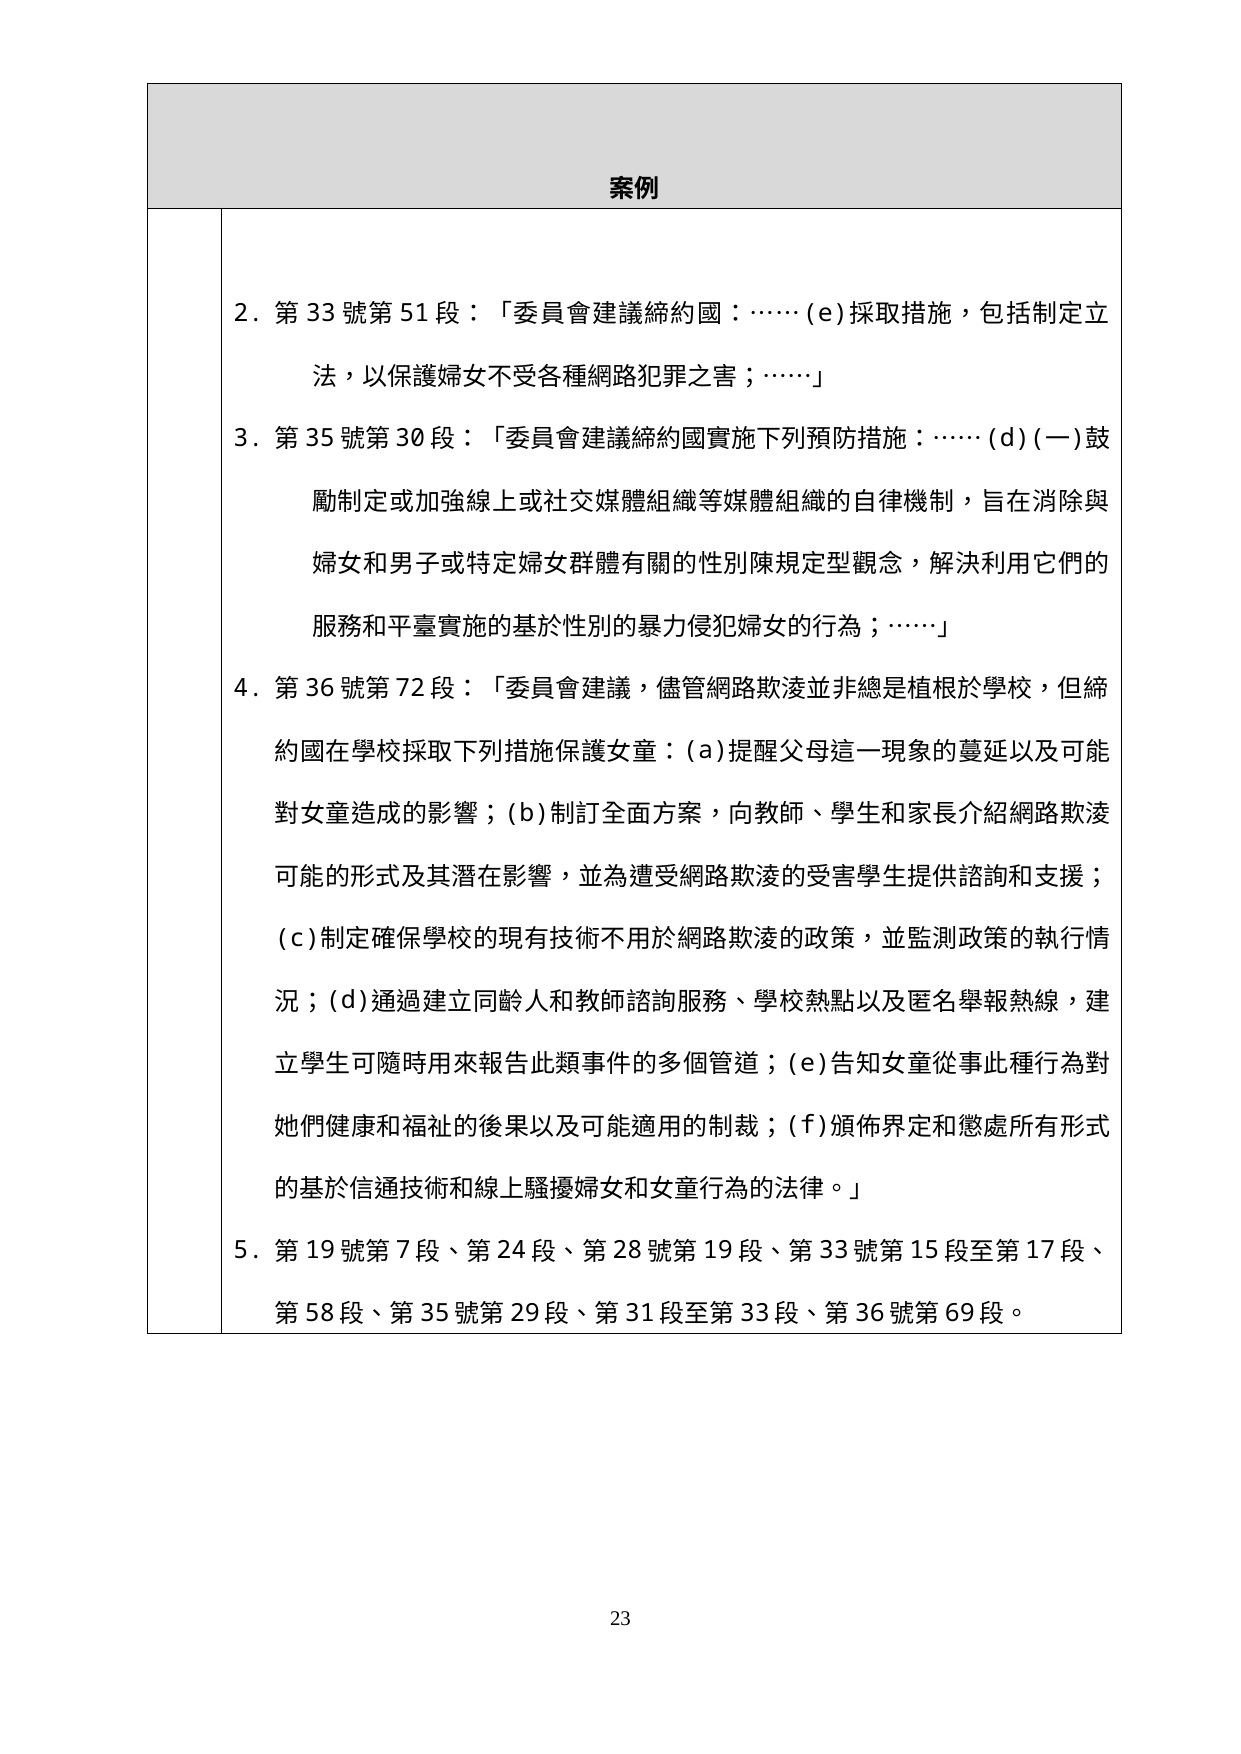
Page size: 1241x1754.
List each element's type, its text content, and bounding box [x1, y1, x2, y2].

table_header 案例 [148, 84, 1121, 208]
table_cell CEDAW條文：https://gec.ey.gov.tw/Page/39DDB34C666FE816/8965cdb1-b031-4a80-862a-d740887bc05c 第2條：「締約各國……協議立即用一切適當辦法，推行消除對婦女歧視的政 策。為此目的，承擔：……（b）採取適當立法和其他措施，包括在適當情況 下實行制裁，以禁止對婦女的一切歧視；（c）為婦女確立與男子平等權利的法 律保護，通過各國的主管法庭及其他公共機構，保證切實保護婦女不受任何歧 視；（d）不採取任何歧視婦女的行為或做法，……；（e）採取一切適當措施， 消除任何個人、組織或企業對婦女的歧視；（f）採取一切適當措施，包括制定 法律，以修改或廢除構成對婦女歧視的現行法律、規章、習俗和慣例；……」 一般性建議：https://gec.ey.gov.tw/Page/D704A5B282D840C7/b99bc3b0-800b-4cc5-b3c9-d9b6516bb3ee 第19號第6段：「《公約》第1條界定對婦女的歧視。歧視的定義包括基於性別的暴力，即針對其為女性而施加暴力或不成比例地影響女性。包括身體、心理或性的傷害、痛苦、施加威脅、壓制和剝奪其他行動自由。基於性別的暴力可能違犯《公約》的具體條款，不論這些條款是否明文提到暴力。」 第33號第51段：「委員會建議締約國：……(e)採取措施，包括制定立法，以保護婦女不受各種網路犯罪之害；……」 第35號第30段：「委員會建議締約國實施下列預防措施：……(d)(一)鼓勵制定或加強線上或社交媒體組織等媒體組織的自律機制，旨在消除與婦女和男子或特定婦女群體有關的性別陳規定型觀念，解決利用它們的服務和平臺實施的基於性別的暴力侵犯婦女的行為；……」 第36號第72段：「委員會建議，儘管網路欺淩並非總是植根於學校，但締約國在學校採取下列措施保護女童：(a)提醒父母這一現象的蔓延以及可能對女童造成的影響；(b)制訂全面方案，向教師、學生和家長介紹網路欺淩可能的形式及其潛在影響，並為遭受網路欺淩的受害學生提供諮詢和支援；(c)制定確保學校的現有技術不用於網路欺淩的政策，並監測政策的執行情況；(d)通過建立同齡人和教師諮詢服務、學校熱點以及匿名舉報熱線，建立學生可隨時用來報告此類事件的多個管道；(e)告知女童從事此種行為對她們健康和福祉的後果以及可能適用的制裁；(f)頒佈界定和懲處所有形式的基於信通技術和線上騷擾婦女和女童行為的法律。」 第19號第7段、第24段、第28號第19段、第33號第15段至第17段、第58段、第35號第29段、第31段至第33段、第36號第69段。 [222, 209, 1121, 1333]
table_cell [148, 209, 221, 1333]
